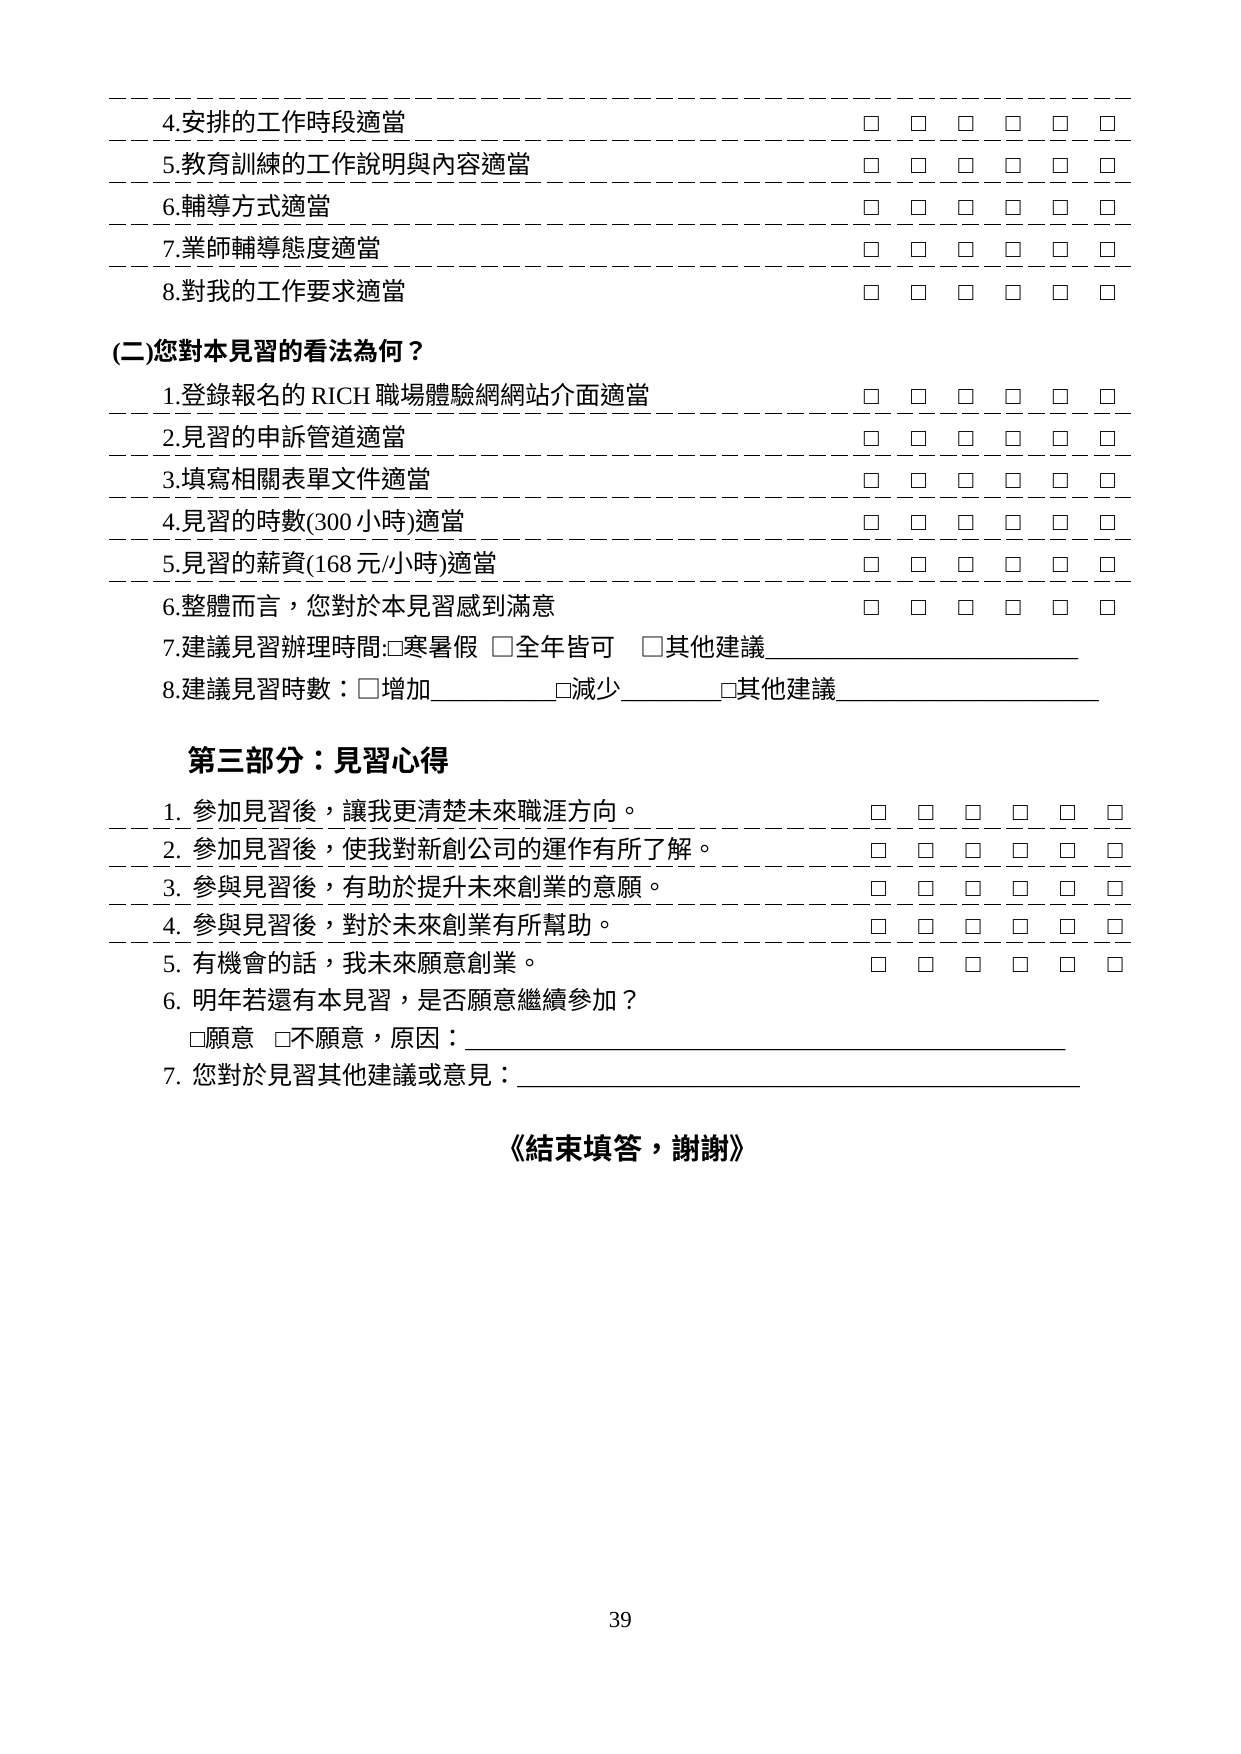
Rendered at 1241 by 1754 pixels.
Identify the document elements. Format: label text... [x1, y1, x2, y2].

table_cell 1.登錄報名的RICH職場體驗網網站介面適當 [109, 371, 847, 412]
table_cell □ [1084, 371, 1131, 412]
table_cell □ [1084, 904, 1131, 942]
table_header □ [847, 790, 894, 828]
table_cell □ [989, 455, 1036, 497]
table_cell □ [847, 413, 894, 455]
table_cell 4.安排的工作時段適當 [109, 98, 847, 139]
table_cell □ [847, 455, 894, 497]
table_header 參加見習後，讓我更清楚未來職涯方向。 [109, 790, 847, 828]
table_cell □ [989, 98, 1036, 139]
table_cell 8.對我的工作要求適當 [109, 266, 847, 308]
table_cell □ [942, 866, 989, 904]
table_cell □ [1036, 866, 1084, 904]
table_cell 參加見習後，使我對新創公司的運作有所了解。 [109, 828, 847, 866]
table_cell □ [1084, 581, 1131, 623]
table_cell □ [942, 828, 989, 866]
table_cell □ [895, 455, 942, 497]
table_cell □ [1084, 266, 1131, 308]
table_cell 明年若還有本見習，是否願意繼續參加？ □願意 □不願意，原因：________________________________________________ [109, 980, 1131, 1055]
table_cell □ [847, 140, 894, 182]
table_cell □ [1084, 455, 1131, 497]
table_cell □ [847, 581, 894, 623]
table_cell [895, 308, 942, 371]
table_cell □ [1084, 497, 1131, 539]
table_cell □ [1084, 413, 1131, 455]
table_header □ [1036, 790, 1084, 828]
table_cell □ [1084, 140, 1131, 182]
table_cell □ [1084, 182, 1131, 224]
table_cell □ [1084, 539, 1131, 581]
table_cell □ [847, 497, 894, 539]
table_cell □ [847, 942, 894, 980]
table_cell □ [942, 942, 989, 980]
table_cell □ [1036, 140, 1084, 182]
table_cell 參與見習後，有助於提升未來創業的意願。 [109, 866, 847, 904]
table_cell □ [1036, 581, 1084, 623]
table_cell □ [847, 266, 894, 308]
table_cell □ [989, 413, 1036, 455]
table_cell □ [895, 866, 942, 904]
table_header □ [895, 790, 942, 828]
table_cell □ [989, 904, 1036, 942]
table_cell □ [942, 182, 989, 224]
table_cell □ [895, 371, 942, 412]
table_cell □ [895, 942, 942, 980]
table_cell □ [1036, 539, 1084, 581]
table_cell □ [942, 581, 989, 623]
table_header □ [989, 790, 1036, 828]
table_cell 3.填寫相關表單文件適當 [109, 455, 847, 497]
table_cell □ [1036, 942, 1084, 980]
table_cell □ [989, 828, 1036, 866]
table_cell □ [895, 413, 942, 455]
table_cell [1036, 308, 1084, 371]
table_cell □ [847, 98, 894, 139]
table_cell 參與見習後，對於未來創業有所幫助。 [109, 904, 847, 942]
table_cell 5.教育訓練的工作說明與內容適當 [109, 140, 847, 182]
table_cell □ [895, 581, 942, 623]
table_cell □ [1084, 224, 1131, 266]
table_cell 6.輔導方式適當 [109, 182, 847, 224]
table_cell [847, 308, 894, 371]
table_cell □ [895, 140, 942, 182]
table_cell □ [847, 539, 894, 581]
table_cell □ [989, 942, 1036, 980]
table_cell □ [989, 224, 1036, 266]
table_cell □ [989, 581, 1036, 623]
table_cell 5.見習的薪資(168元/小時)適當 [109, 539, 847, 581]
table_cell □ [1036, 266, 1084, 308]
table_cell □ [942, 413, 989, 455]
table_cell □ [942, 904, 989, 942]
table_cell □ [1036, 828, 1084, 866]
table_cell □ [847, 904, 894, 942]
table_cell □ [895, 224, 942, 266]
table_cell □ [1084, 98, 1131, 139]
table_header □ [1084, 790, 1131, 828]
table_cell □ [989, 539, 1036, 581]
table_cell □ [942, 371, 989, 412]
table_cell □ [942, 140, 989, 182]
table_cell □ [895, 828, 942, 866]
table_cell □ [847, 828, 894, 866]
table_cell □ [942, 98, 989, 139]
table_cell 7.業師輔導態度適當 [109, 224, 847, 266]
table_cell □ [942, 539, 989, 581]
table_cell □ [895, 266, 942, 308]
table_cell □ [989, 497, 1036, 539]
table_cell [942, 308, 989, 371]
table_cell □ [942, 224, 989, 266]
table_cell □ [895, 182, 942, 224]
table_cell □ [895, 904, 942, 942]
table_cell □ [1036, 455, 1084, 497]
table_cell 6.整體而言，您對於本見習感到滿意 [109, 581, 847, 623]
table_cell □ [1036, 413, 1084, 455]
table_cell 有機會的話，我未來願意創業。 [109, 942, 847, 980]
table_cell □ [1036, 224, 1084, 266]
table_cell □ [989, 140, 1036, 182]
table_cell □ [1036, 904, 1084, 942]
table_cell 您對於見習其他建議或意見：_____________________________________________ 《結束填答，謝謝》 [109, 1055, 1131, 1167]
table_cell [989, 308, 1036, 371]
table_cell □ [895, 497, 942, 539]
table_cell □ [1036, 98, 1084, 139]
table_cell □ [895, 98, 942, 139]
table_cell □ [1036, 497, 1084, 539]
table_cell 2.見習的申訴管道適當 [109, 413, 847, 455]
table_cell □ [989, 371, 1036, 412]
table_cell □ [1084, 828, 1131, 866]
table_cell □ [942, 497, 989, 539]
table_cell (二)您對本見習的看法為何？ [109, 308, 847, 371]
table_header □ [942, 790, 989, 828]
table_cell □ [989, 182, 1036, 224]
table_cell □ [847, 224, 894, 266]
table_cell [1084, 308, 1131, 371]
table_cell □ [989, 266, 1036, 308]
table_cell □ [1036, 182, 1084, 224]
table_cell □ [1084, 942, 1131, 980]
table_cell □ [1084, 866, 1131, 904]
table_cell □ [1036, 371, 1084, 412]
table_cell □ [847, 182, 894, 224]
table_cell 4.見習的時數(300小時)適當 [109, 497, 847, 539]
text 第三部分：見習心得 [187, 717, 1053, 780]
table_cell □ [942, 266, 989, 308]
table_cell 7.建議見習辦理時間:□寒暑假 □全年皆可 □其他建議_________________________ 8.建議見習時數：□增加__________□減少________□其他建議_____________________ [109, 624, 1131, 707]
table_cell □ [989, 866, 1036, 904]
table_cell □ [847, 371, 894, 412]
table_cell □ [895, 539, 942, 581]
table_cell □ [847, 866, 894, 904]
table_cell □ [942, 455, 989, 497]
